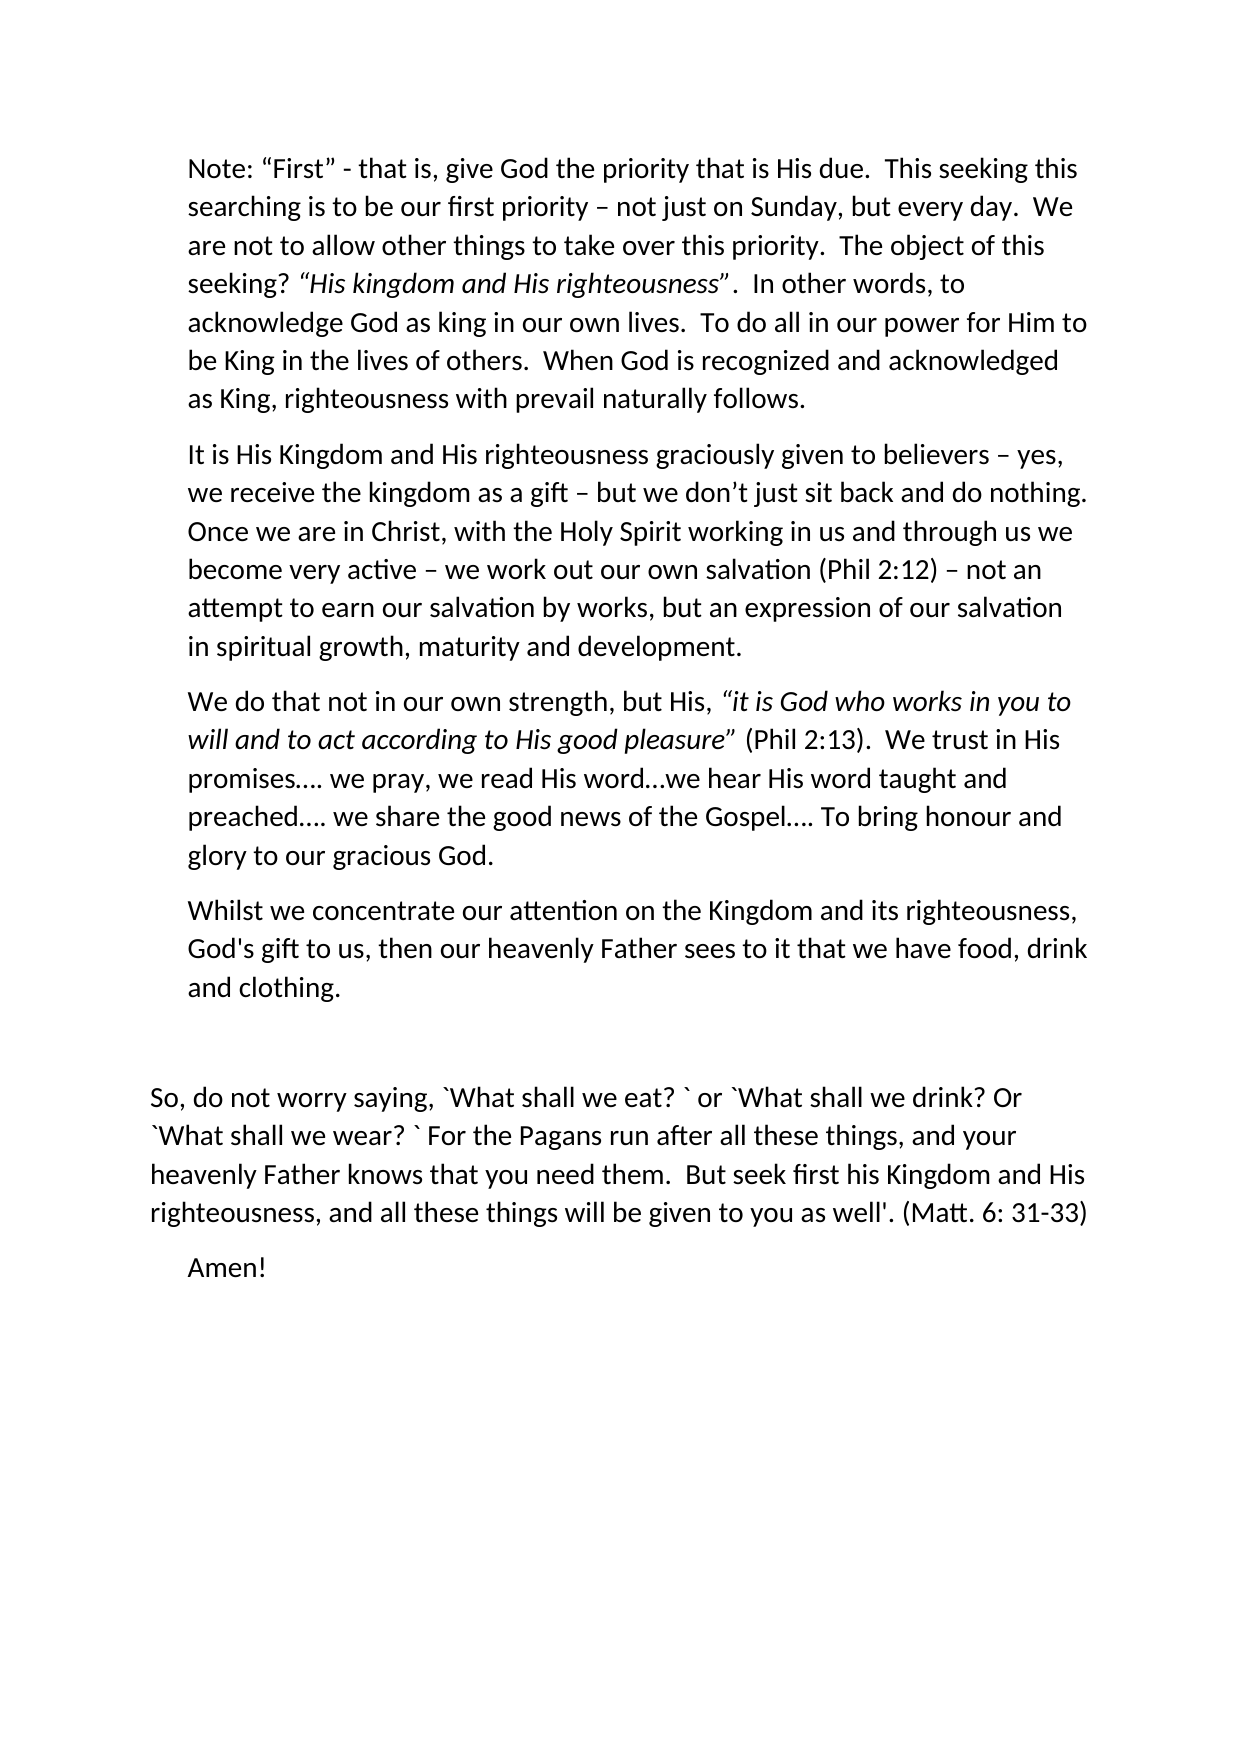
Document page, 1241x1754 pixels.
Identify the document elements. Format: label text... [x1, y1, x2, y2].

text So, do not worry saying, `What shall we eat? ` or `What shall we drink? Or `What shall we wear? ` For the Pagans run after all these things, and your heavenly Father knows that you need them. But seek first his Kingdom and His righteousness, and all these things will be given to you as well'. (Matt. 6: 31-33) [150, 1079, 1090, 1230]
text Amen! [187, 1249, 1090, 1285]
text Whilst we concentrate our attention on the Kingdom and its righteousness, God's gift to us, then our heavenly Father sees to it that we have food, drink and clothing. [187, 892, 1090, 1004]
text We do that not in our own strength, but His, “it is God who works in you to will and to act according to His good pleasure” (Phil 2:13). We trust in His promises…. we pray, we read His word…we hear His word taught and preached…. we share the good news of the Gospel…. To bring honour and glory to our gracious God. [187, 683, 1090, 872]
text Note: “First” - that is, give God the priority that is His due. This seeking this searching is to be our first priority – not just on Sunday, but every day. We are not to allow other things to take over this priority. The object of this seeking? “His kingdom and His righteousness”. In other words, to acknowledge God as king in our own lives. To do all in our power for Him to be King in the lives of others. When God is recognized and acknowledged as King, righteousness with prevail naturally follows. [187, 150, 1090, 416]
text It is His Kingdom and His righteousness graciously given to believers – yes, we receive the kingdom as a gift – but we don’t just sit back and do nothing. Once we are in Christ, with the Holy Spirit working in us and through us we become very active – we work out our own salvation (Phil 2:12) – not an attempt to earn our salvation by works, but an expression of our salvation in spiritual growth, maturity and development. [187, 436, 1090, 663]
